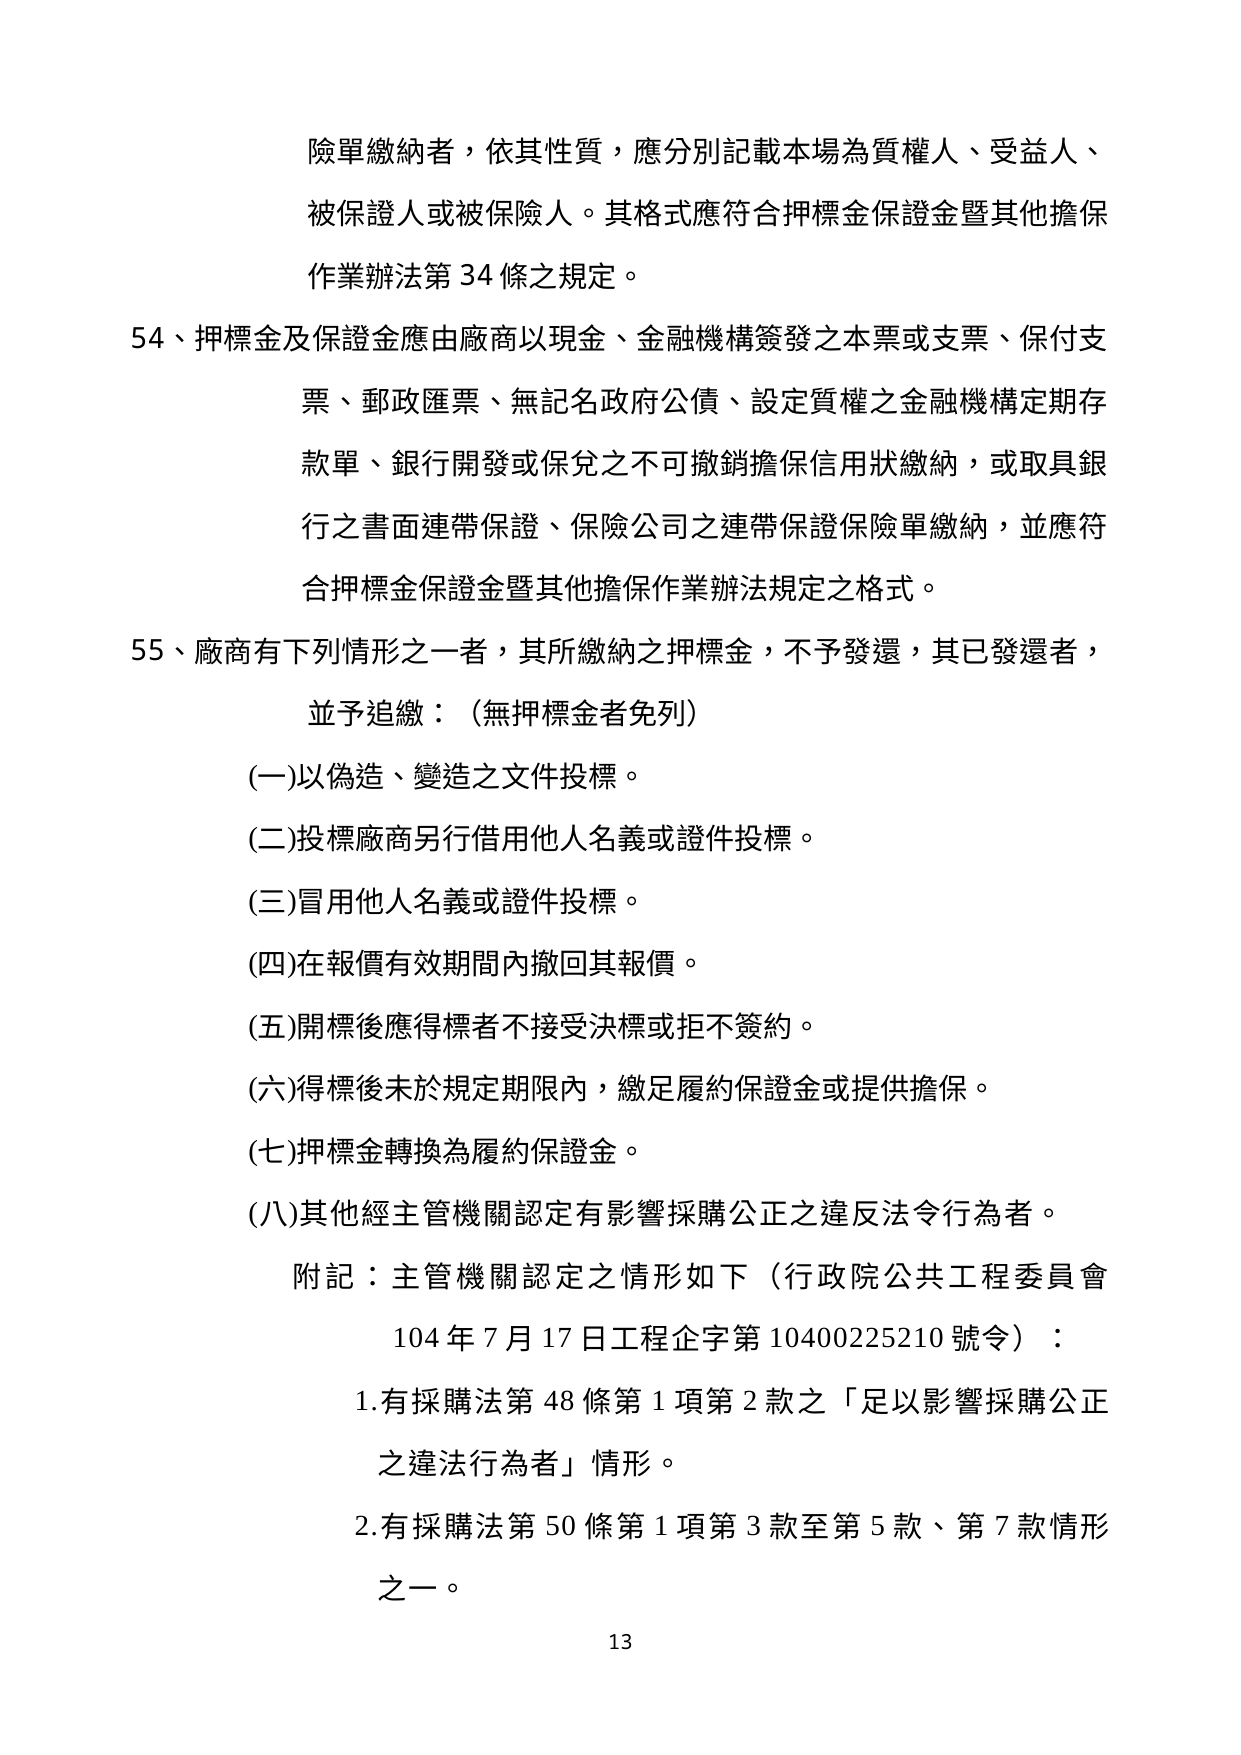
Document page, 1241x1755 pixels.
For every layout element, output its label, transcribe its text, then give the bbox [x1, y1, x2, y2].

text (二)投標廠商另行借用他人名義或證件投標。 [248, 795, 1110, 858]
text 2.有採購法第50條第1項第3款至第5款、第7款情形之一。 [354, 1483, 1110, 1608]
text (六)得標後未於規定期限內，繳足履約保證金或提供擔保。 [248, 1045, 1110, 1108]
text (五)開標後應得標者不接受決標或拒不簽約。 [248, 983, 1110, 1045]
list 廠商有下列情形之一者，其所繳納之押標金，不予發還，其已發還者，並予追繳：（無押標金者免列） [130, 608, 1110, 733]
text (三)冒用他人名義或證件投標。 [248, 858, 1110, 920]
text (八)其他經主管機關認定有影響採購公正之違反法令行為者。 [248, 1170, 1110, 1233]
text 險單繳納者，依其性質，應分別記載本場為質權人、受益人、被保證人或被保險人。其格式應符合押標金保證金暨其他擔保作業辦法第34條之規定。 [130, 108, 1110, 295]
text (四)在報價有效期間內撤回其報價。 [248, 920, 1110, 983]
text 1.有採購法第48條第1項第2款之「足以影響採購公正之違法行為者」情形。 [354, 1358, 1110, 1483]
text (七)押標金轉換為履約保證金。 [248, 1108, 1110, 1170]
list 押標金及保證金應由廠商以現金、金融機構簽發之本票或支票、保付支票、郵政匯票、無記名政府公債、設定質權之金融機構定期存款單、銀行開發或保兌之不可撤銷擔保信用狀繳納，或取具銀行之書面連帶保證、保險公司之連帶保證保險單繳納，並應符合押標金保證金暨其他擔保作業辦法規定之格式。 [130, 295, 1110, 608]
text 附記：主管機關認定之情形如下（行政院公共工程委員會104年7月17日工程企字第10400225210號令）： [292, 1233, 1110, 1358]
text (一)以偽造、變造之文件投標。 [248, 733, 1110, 795]
